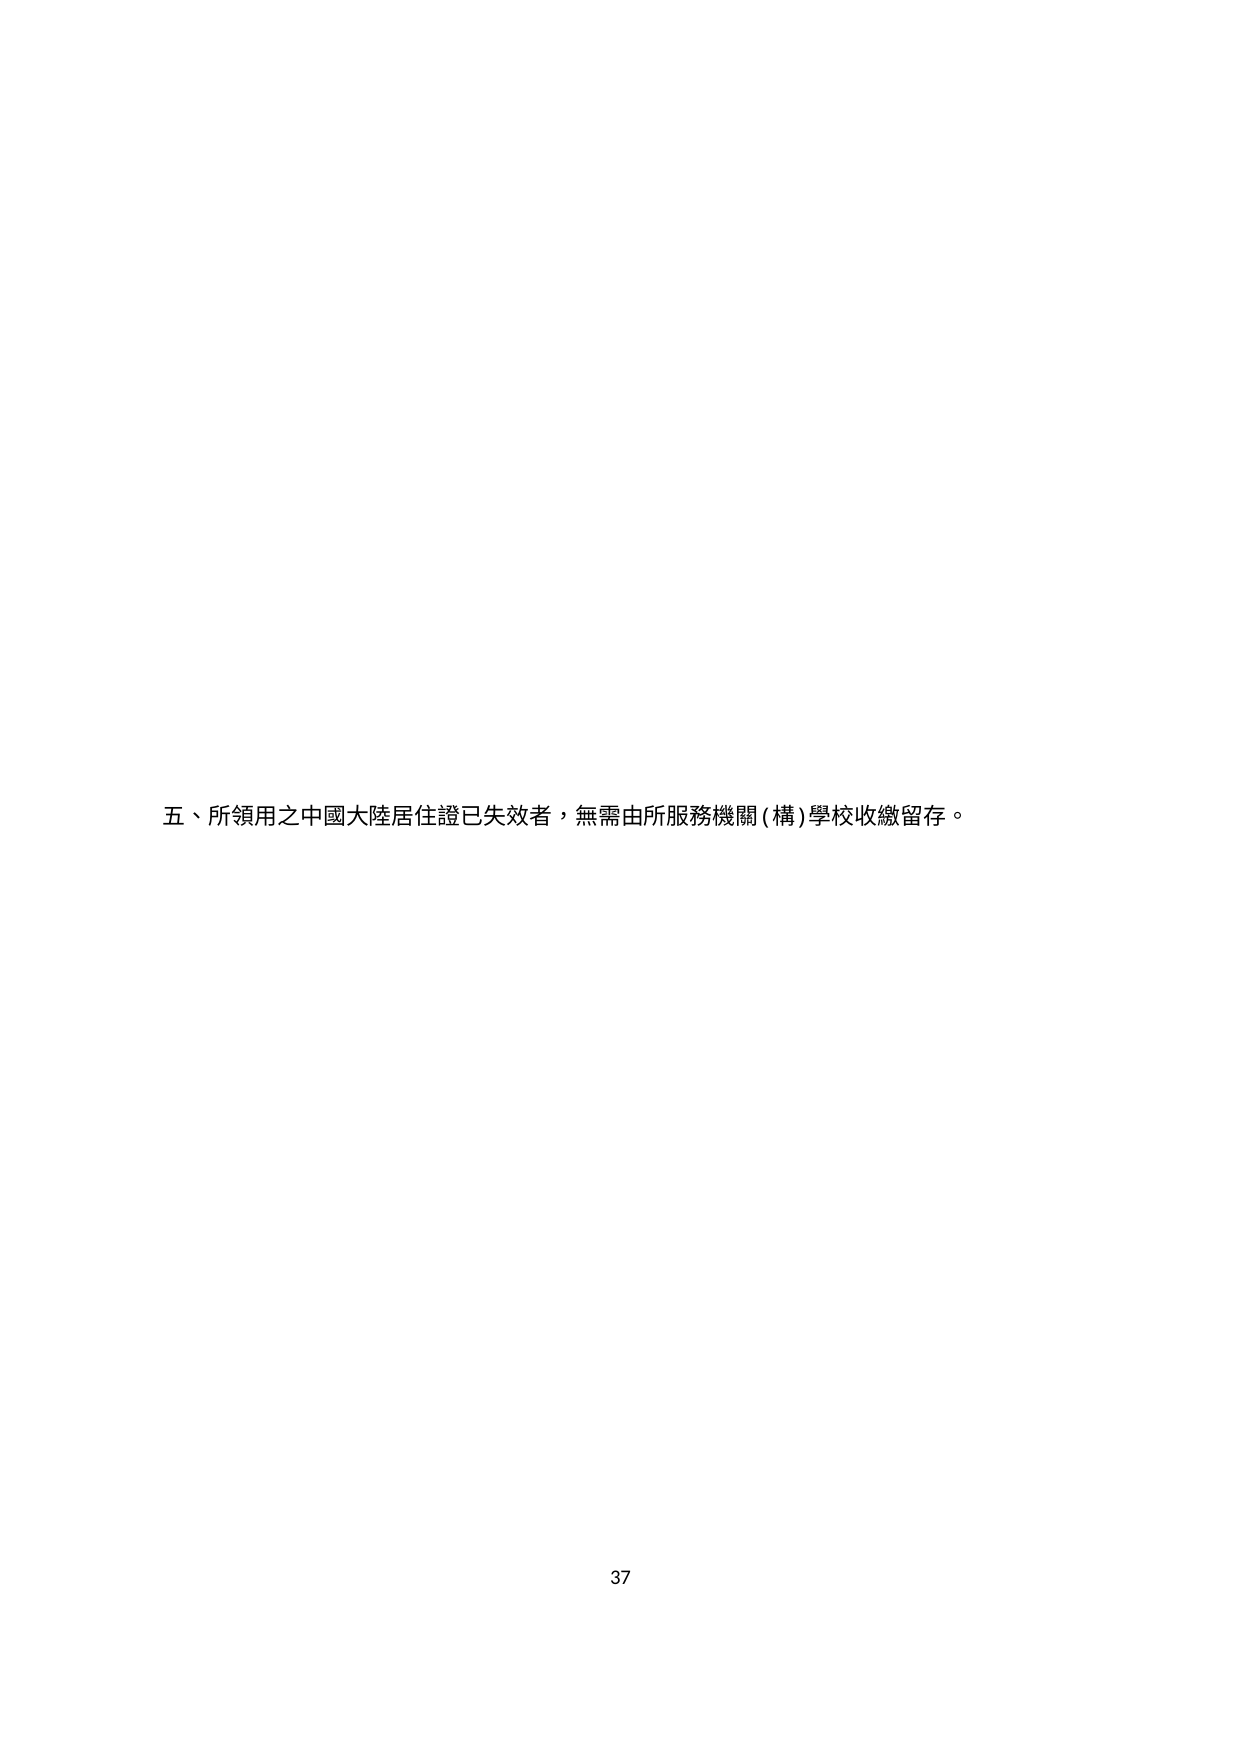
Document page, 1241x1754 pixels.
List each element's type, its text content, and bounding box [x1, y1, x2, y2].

text 五、所領用之中國大陸居住證已失效者，無需由所服務機關(構)學校收繳留存。 [162, 773, 1078, 835]
